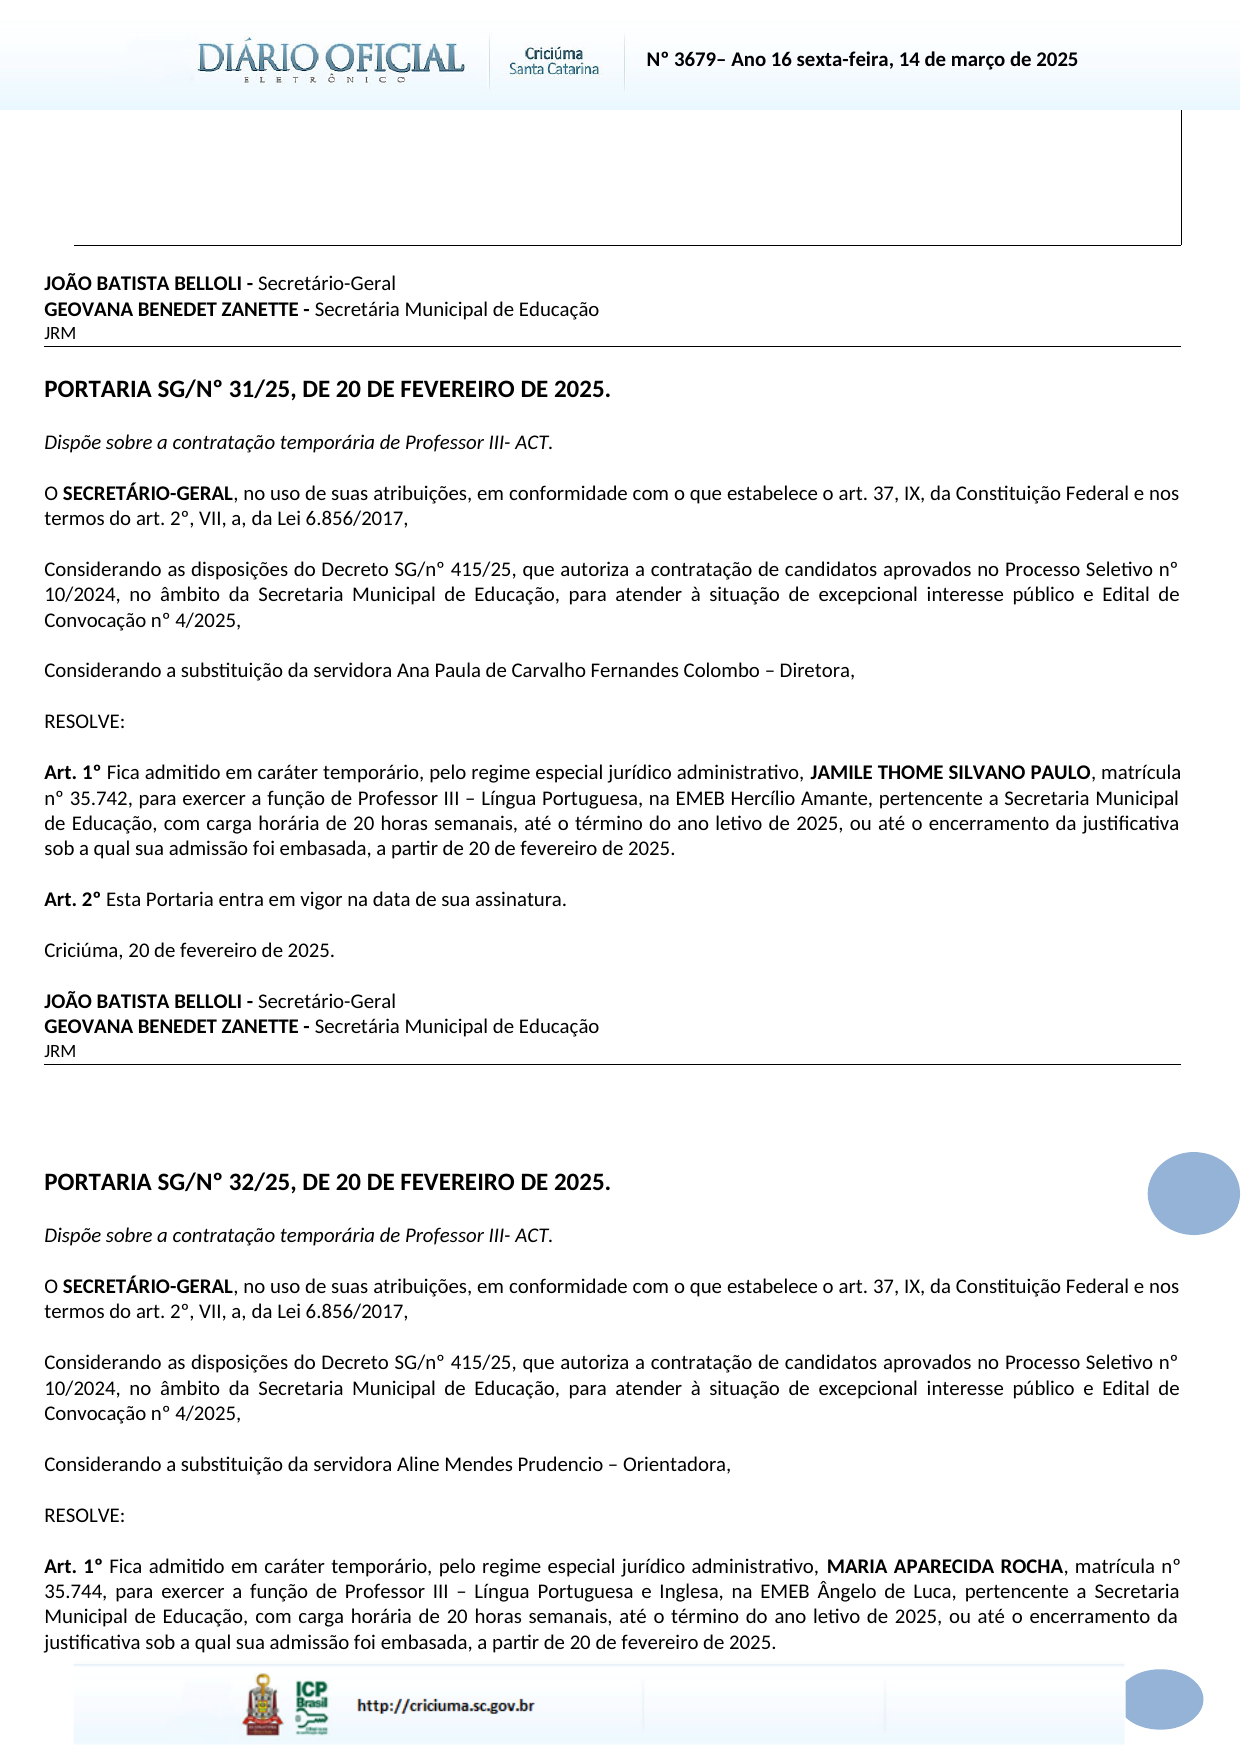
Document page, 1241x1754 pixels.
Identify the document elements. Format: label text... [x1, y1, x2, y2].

text O SECRETÁRIO-GERAL, no uso de suas atribuições, em conformidade com o que estabelece o art. 37, IX, da Constituição Federal e nos termos do art. 2º, VII, a, da Lei 6.856/2017, [44, 1273, 1181, 1324]
text Considerando a substituição da servidora Ana Paula de Carvalho Fernandes Colombo – Diretora, [44, 658, 1181, 683]
text Considerando as disposições do Decreto SG/nº 415/25, que autoriza a contratação de candidatos aprovados no Processo Seletivo nº 10/2024, no âmbito da Secretaria Municipal de Educação, para atender à situação de excepcional interesse público e Edital de Convocação nº 4/2025, [44, 1349, 1181, 1426]
text Considerando as disposições do Decreto SG/nº 415/25, que autoriza a contratação de candidatos aprovados no Processo Seletivo nº 10/2024, no âmbito da Secretaria Municipal de Educação, para atender à situação de excepcional interesse público e Edital de Convocação nº 4/2025, [44, 556, 1181, 632]
text PORTARIA SG/Nº 31/25, DE 20 DE FEVEREIRO DE 2025. [44, 373, 1181, 403]
text JOÃO BATISTA BELLOLI - Secretário-Geral [44, 271, 1181, 296]
text Art. 2º Esta Portaria entra em vigor na data de sua assinatura. [44, 886, 1181, 912]
text O SECRETÁRIO-GERAL, no uso de suas atribuições, em conformidade com o que estabelece o art. 37, IX, da Constituição Federal e nos termos do art. 2º, VII, a, da Lei 6.856/2017, [44, 480, 1181, 531]
text JRM [44, 321, 1181, 346]
text GEOVANA BENEDET ZANETTE - Secretária Municipal de Educação [44, 1013, 1181, 1039]
text GEOVANA BENEDET ZANETTE - Secretária Municipal de Educação [44, 296, 1181, 321]
text RESOLVE: [44, 1502, 1181, 1527]
text Art. 1º Fica admitido em caráter temporário, pelo regime especial jurídico administrativo, JAMILE THOME SILVANO PAULO, matrícula nº 35.742, para exercer a função de Professor III – Língua Portuguesa, na EMEB Hercílio Amante, pertencente a Secretaria Municipal de Educação, com carga horária de 20 horas semanais, até o término do ano letivo de 2025, ou até o encerramento da justificativa sob a qual sua admissão foi embasada, a partir de 20 de fevereiro de 2025. [44, 759, 1181, 861]
text JOÃO BATISTA BELLOLI - Secretário-Geral [44, 988, 1181, 1013]
text Criciúma, 20 de fevereiro de 2025. [44, 937, 1181, 963]
text JRM [44, 1039, 1181, 1064]
text Dispõe sobre a contratação temporária de Professor III- ACT. [44, 429, 1181, 454]
text PORTARIA SG/Nº 32/25, DE 20 DE FEVEREIRO DE 2025. [44, 1167, 1157, 1197]
text Considerando a substituição da servidora Aline Mendes Prudencio – Orientadora, [44, 1451, 1181, 1477]
text Art. 1º Fica admitido em caráter temporário, pelo regime especial jurídico administrativo, MARIA APARECIDA ROCHA, matrícula nº 35.744, para exercer a função de Professor III – Língua Portuguesa e Inglesa, na EMEB Ângelo de Luca, pertencente a Secretaria Municipal de Educação, com carga horária de 20 horas semanais, até o término do ano letivo de 2025, ou até o encerramento da justificativa sob a qual sua admissão foi embasada, a partir de 20 de fevereiro de 2025. [44, 1553, 1181, 1654]
text Dispõe sobre a contratação temporária de Professor III- ACT. [44, 1222, 1181, 1248]
text RESOLVE: [44, 708, 1181, 734]
